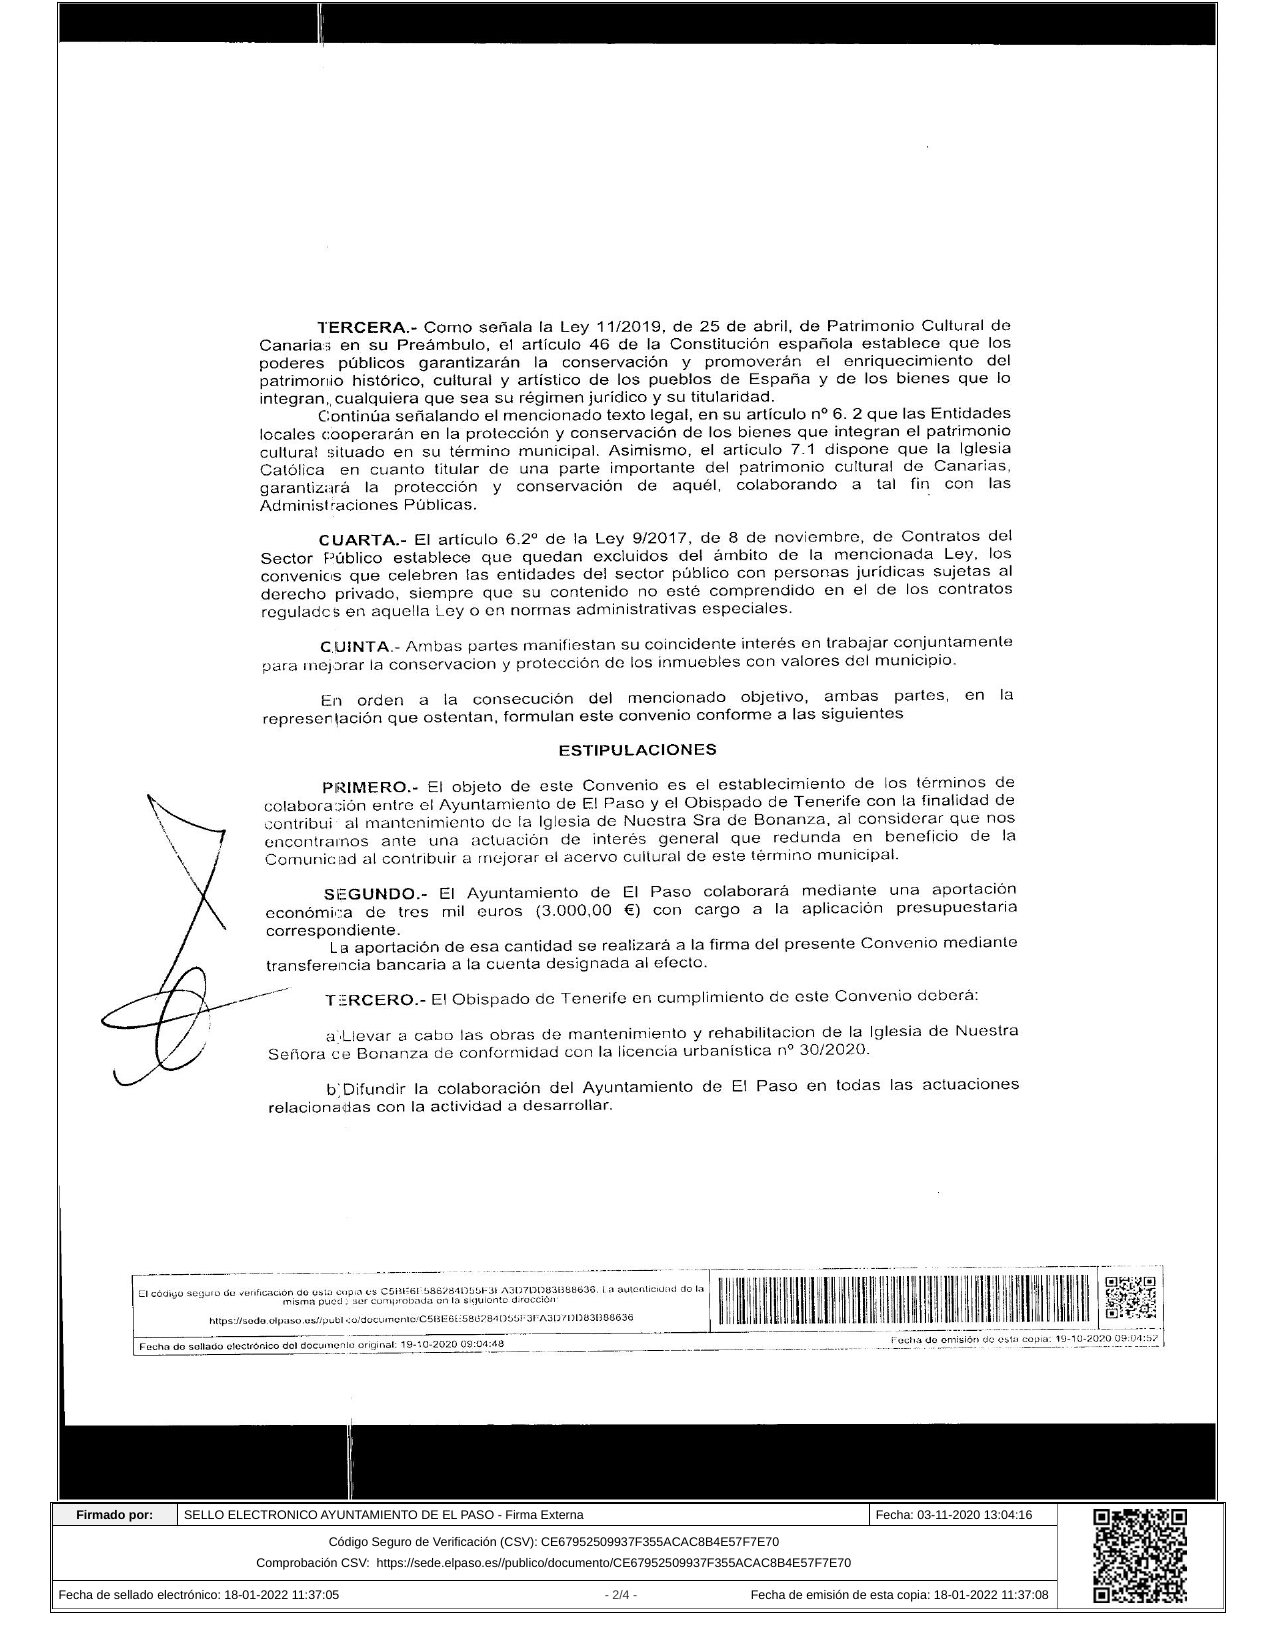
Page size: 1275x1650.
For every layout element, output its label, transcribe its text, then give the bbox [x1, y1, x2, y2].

text Fecha: 03-11-2020 13:04:16 [876, 1508, 1057, 1522]
picture [51, 1503, 1225, 1612]
text - 2/4 - [604, 1589, 656, 1603]
picture [50, 3, 1226, 1502]
text Comprobación CSV: https://sede.elpaso.es//publico/documento/CE67952509937F355ACAC8B4E57F7E70 [256, 1556, 877, 1570]
text SELLO ELECTRONICO AYUNTAMIENTO DE EL PASO - Firma Externa [184, 1508, 613, 1522]
text Firmado por: [76, 1508, 172, 1522]
text Código Seguro de Verificación (CSV): CE67952509937F355ACAC8B4E57F7E70 [328, 1536, 877, 1549]
text Fecha de emisión de esta copia: 18-01-2022 11:37:08 [751, 1588, 1075, 1602]
text Fecha de sellado electrónico: 18-01-2022 11:37:05 [58, 1588, 365, 1602]
